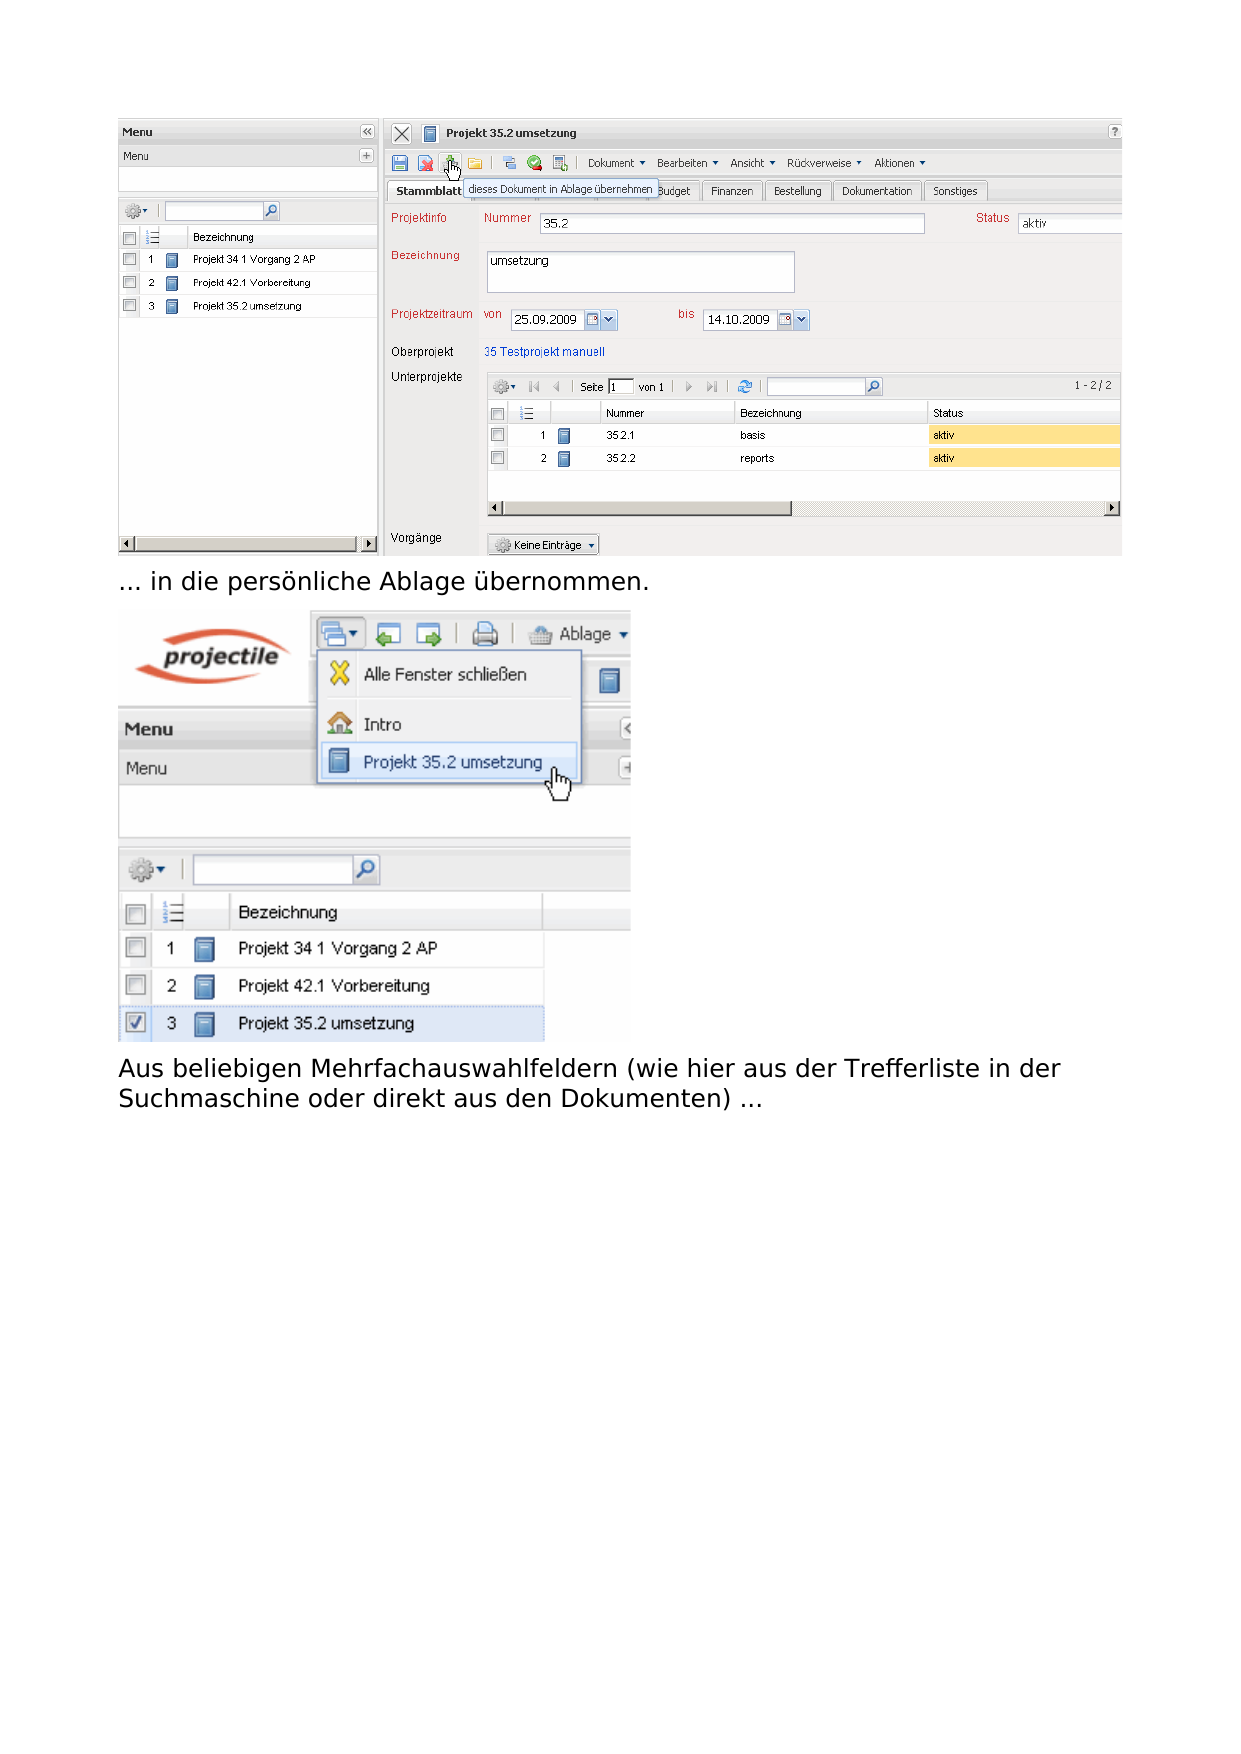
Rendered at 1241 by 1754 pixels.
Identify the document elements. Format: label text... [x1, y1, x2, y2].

text ... in die persönliche Ablage übernommen. [118, 568, 1122, 597]
picture [118, 118, 1123, 556]
picture [118, 609, 631, 1042]
text Aus beliebigen Mehrfachauswahlfeldern (wie hier aus der Trefferliste in der Suchmaschine oder direkt aus den Dokumenten) ... [118, 1054, 1122, 1113]
